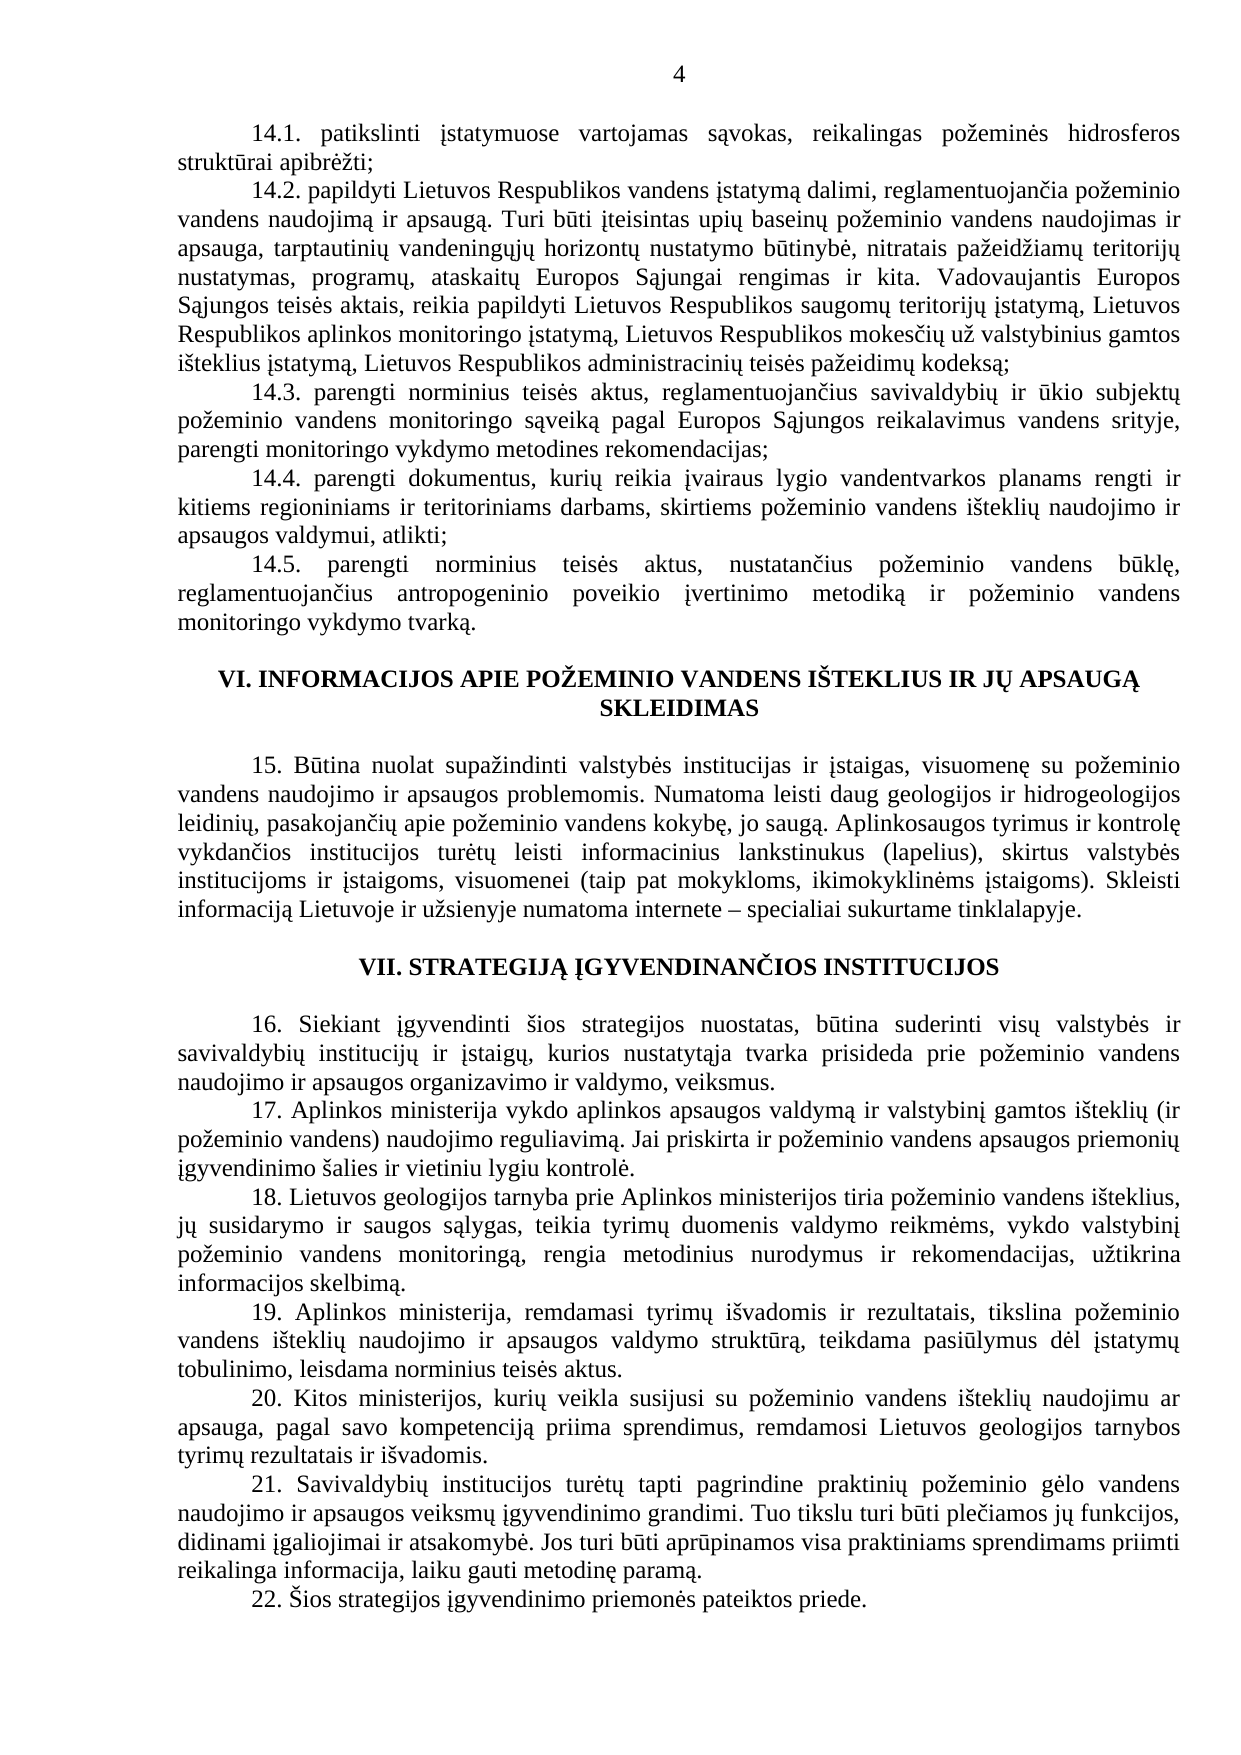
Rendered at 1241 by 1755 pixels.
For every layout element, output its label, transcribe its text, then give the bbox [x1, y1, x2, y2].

text 22. Šios strategijos įgyvendinimo priemonės pateiktos priede. [177, 1584, 1181, 1613]
text 14.5. parengti norminius teisės aktus, nustatančius požeminio vandens būklę, reglamentuojančius antropogeninio poveikio įvertinimo metodiką ir požeminio vandens monitoringo vykdymo tvarką. [177, 549, 1181, 636]
text SKLEIDIMAS [177, 693, 1181, 722]
text 14.3. parengti norminius teisės aktus, reglamentuojančius savivaldybių ir ūkio subjektų požeminio vandens monitoringo sąveiką pagal Europos Sąjungos reikalavimus vandens srityje, parengti monitoringo vykdymo metodines rekomendacijas; [177, 377, 1181, 463]
text 14.2. papildyti Lietuvos Respublikos vandens įstatymą dalimi, reglamentuojančia požeminio vandens naudojimą ir apsaugą. Turi būti įteisintas upių baseinų požeminio vandens naudojimas ir apsauga, tarptautinių vandeningųjų horizontų nustatymo būtinybė, nitratais pažeidžiamų teritorijų nustatymas, programų, ataskaitų Europos Sąjungai rengimas ir kita. Vadovaujantis Europos Sąjungos teisės aktais, reikia papildyti Lietuvos Respublikos saugomų teritorijų įstatymą, Lietuvos Respublikos aplinkos monitoringo įstatymą, Lietuvos Respublikos mokesčių už valstybinius gamtos išteklius įstatymą, Lietuvos Respublikos administracinių teisės pažeidimų kodeksą; [177, 176, 1181, 377]
text 16. Siekiant įgyvendinti šios strategijos nuostatas, būtina suderinti visų valstybės ir savivaldybių institucijų ir įstaigų, kurios nustatytąja tvarka prisideda prie požeminio vandens naudojimo ir apsaugos organizavimo ir valdymo, veiksmus. [177, 1009, 1181, 1096]
text 17. Aplinkos ministerija vykdo aplinkos apsaugos valdymą ir valstybinį gamtos išteklių (ir požeminio vandens) naudojimo reguliavimą. Jai priskirta ir požeminio vandens apsaugos priemonių įgyvendinimo šalies ir vietiniu lygiu kontrolė. [177, 1096, 1181, 1182]
text VI. INFORMACIJOS APIE POŽEMINIO VANDENS IŠTEKLIUS IR JŲ APSAUGĄ [177, 664, 1181, 693]
text VII. STRATEGIJĄ ĮGYVENDINANČIOS INSTITUCIJOS [177, 952, 1181, 981]
text 18. Lietuvos geologijos tarnyba prie Aplinkos ministerijos tiria požeminio vandens išteklius, jų susidarymo ir saugos sąlygas, teikia tyrimų duomenis valdymo reikmėms, vykdo valstybinį požeminio vandens monitoringą, rengia metodinius nurodymus ir rekomendacijas, užtikrina informacijos skelbimą. [177, 1182, 1181, 1297]
text 21. Savivaldybių institucijos turėtų tapti pagrindine praktinių požeminio gėlo vandens naudojimo ir apsaugos veiksmų įgyvendinimo grandimi. Tuo tikslu turi būti plečiamos jų funkcijos, didinami įgaliojimai ir atsakomybė. Jos turi būti aprūpinamos visa praktiniams sprendimams priimti reikalinga informacija, laiku gauti metodinę paramą. [177, 1469, 1181, 1584]
text 14.1. patikslinti įstatymuose vartojamas sąvokas, reikalingas požeminės hidrosferos struktūrai apibrėžti; [177, 118, 1181, 176]
text 19. Aplinkos ministerija, remdamasi tyrimų išvadomis ir rezultatais, tikslina požeminio vandens išteklių naudojimo ir apsaugos valdymo struktūrą, teikdama pasiūlymus dėl įstatymų tobulinimo, leisdama norminius teisės aktus. [177, 1297, 1181, 1383]
text 14.4. parengti dokumentus, kurių reikia įvairaus lygio vandentvarkos planams rengti ir kitiems regioniniams ir teritoriniams darbams, skirtiems požeminio vandens išteklių naudojimo ir apsaugos valdymui, atlikti; [177, 463, 1181, 549]
text 15. Būtina nuolat supažindinti valstybės institucijas ir įstaigas, visuomenę su požeminio vandens naudojimo ir apsaugos problemomis. Numatoma leisti daug geologijos ir hidrogeologijos leidinių, pasakojančių apie požeminio vandens kokybę, jo saugą. Aplinkosaugos tyrimus ir kontrolę vykdančios institucijos turėtų leisti informacinius lankstinukus (lapelius), skirtus valstybės institucijoms ir įstaigoms, visuomenei (taip pat mokykloms, ikimokyklinėms įstaigoms). Skleisti informaciją Lietuvoje ir užsienyje numatoma internete – specialiai sukurtame tinklalapyje. [177, 751, 1181, 923]
text 20. Kitos ministerijos, kurių veikla susijusi su požeminio vandens išteklių naudojimu ar apsauga, pagal savo kompetenciją priima sprendimus, remdamosi Lietuvos geologijos tarnybos tyrimų rezultatais ir išvadomis. [177, 1383, 1181, 1469]
